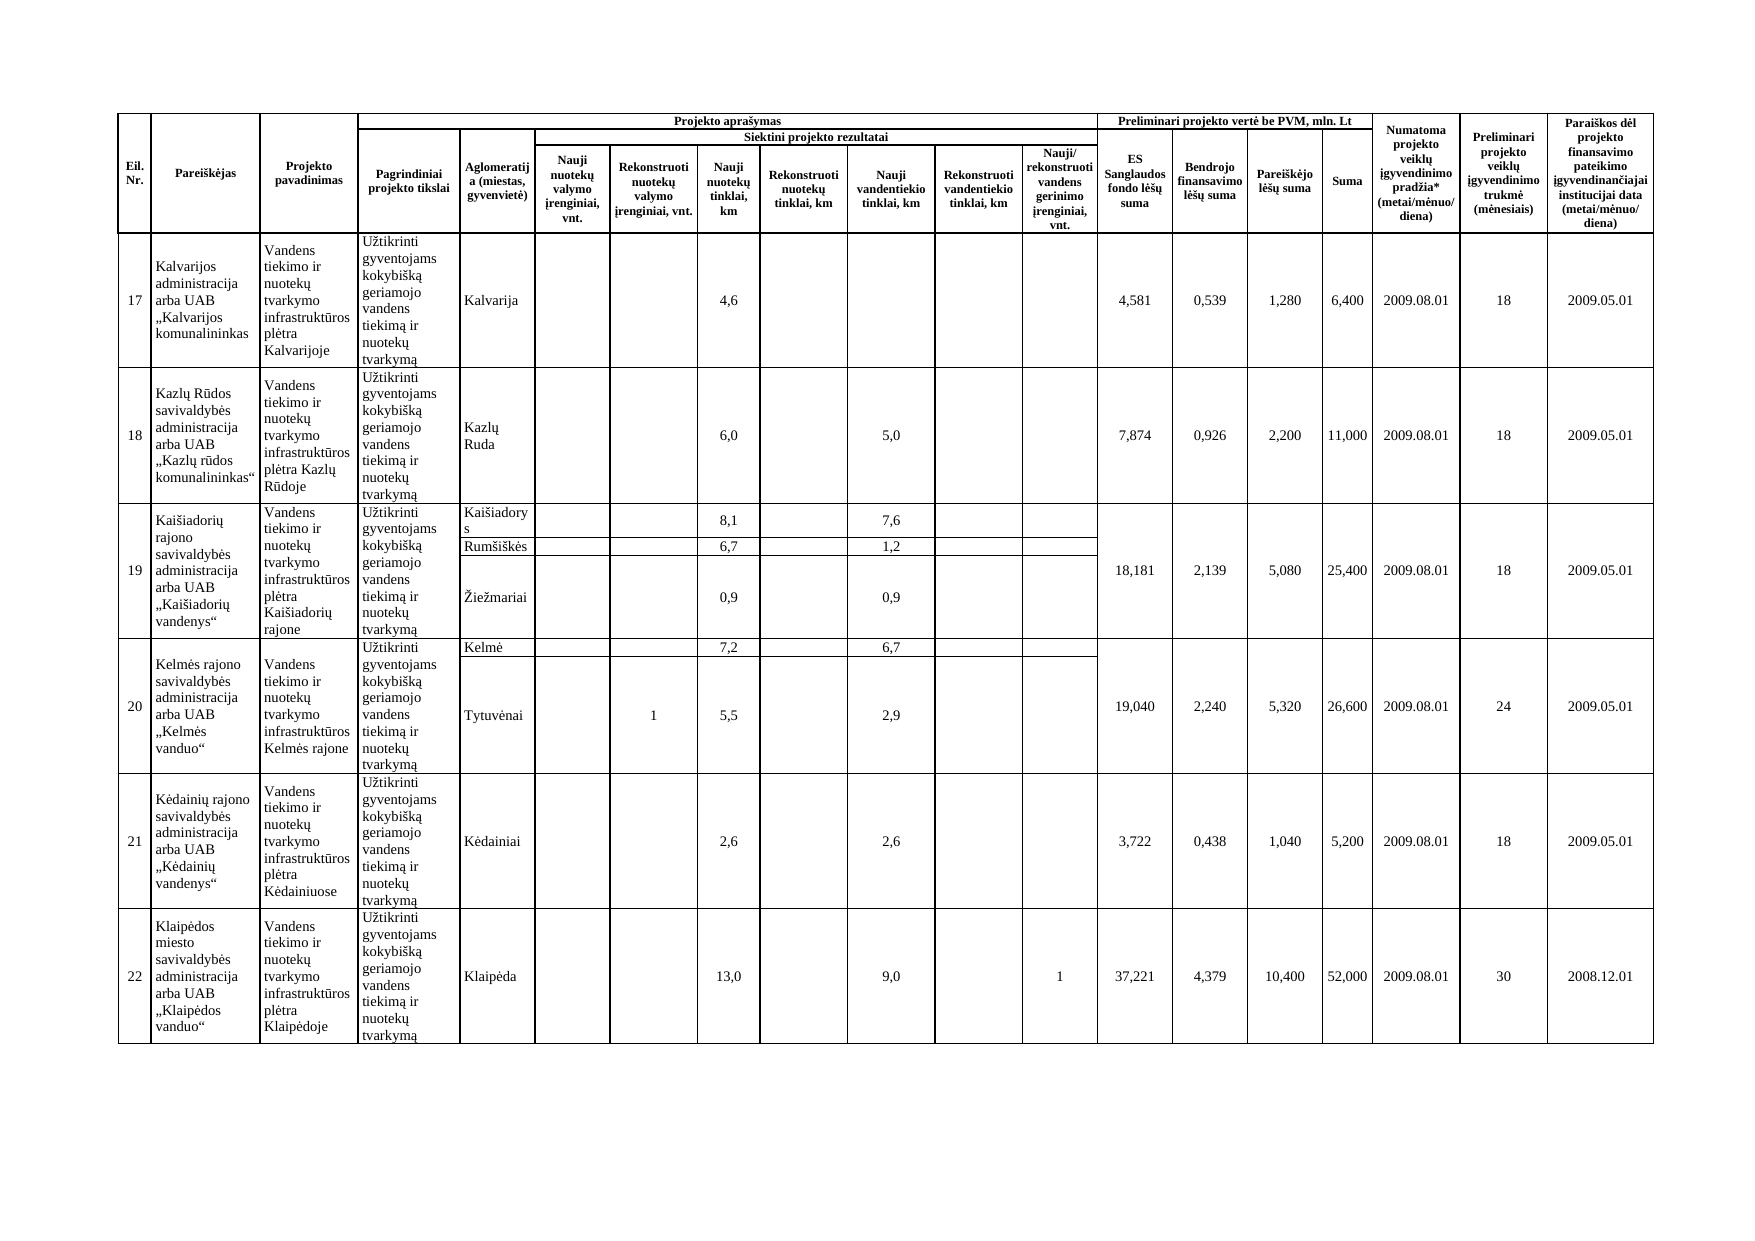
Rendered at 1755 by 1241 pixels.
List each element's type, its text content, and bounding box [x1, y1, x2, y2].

table_cell [611, 556, 697, 638]
table_cell 0,539 [1173, 234, 1247, 367]
table_cell 52,000 [1323, 909, 1372, 1043]
table_cell 2009.08.01 [1373, 368, 1459, 502]
table_cell Rekonstruoti nuotekų valymo įrenginiai, vnt. [611, 146, 697, 232]
table_cell 4,6 [698, 234, 759, 367]
table_cell 6,7 [698, 538, 759, 555]
table_cell 2009.05.01 [1548, 234, 1653, 367]
table_cell [611, 234, 697, 367]
table_cell 13,0 [698, 909, 759, 1043]
table_cell 11,000 [1323, 368, 1372, 502]
table_cell [761, 538, 847, 555]
table_cell 5,200 [1323, 774, 1372, 908]
table_cell Pareiškėjo lėšų suma [1248, 130, 1322, 232]
table_cell 18 [1461, 368, 1547, 502]
table_cell 1 [1023, 909, 1097, 1043]
table_cell 0,9 [698, 556, 759, 638]
table_cell [1023, 368, 1097, 502]
table_cell 2,240 [1173, 639, 1247, 773]
table_cell Kelmės rajono savivaldybės administracija arba UAB „Kelmės vanduo“ [152, 639, 259, 773]
table_cell 1,280 [1248, 234, 1322, 367]
table_cell [761, 234, 847, 367]
table_cell 7,874 [1098, 368, 1172, 502]
table_cell Vandens tiekimo ir nuotekų tvarkymo infrastruktūros plėtra Kaišiadorių rajone [261, 504, 357, 638]
table_cell [536, 234, 609, 367]
table_header Projekto aprašymas [359, 114, 1097, 128]
table_cell [936, 657, 1022, 773]
table_cell 0,438 [1173, 774, 1247, 908]
table_cell 24 [1461, 639, 1547, 773]
table_cell 4,581 [1098, 234, 1172, 367]
table_cell 1 [611, 657, 697, 773]
table_cell [761, 368, 847, 502]
table_header Preliminari projekto veiklų įgyvendinimo trukmė (mėnesiais) [1461, 114, 1547, 232]
table_cell 19,040 [1098, 639, 1172, 773]
table_cell [1023, 639, 1097, 656]
table_cell 2009.08.01 [1373, 909, 1459, 1043]
table_cell 6,400 [1323, 234, 1372, 367]
table_cell Vandens tiekimo ir nuotekų tvarkymo infrastruktūros plėtra Kėdainiuose [261, 774, 357, 908]
table_header Projekto pavadinimas [261, 114, 357, 232]
table_cell 2,139 [1173, 504, 1247, 638]
table_cell 5,320 [1248, 639, 1322, 773]
table_cell 1,2 [848, 538, 934, 555]
table_cell 5,0 [848, 368, 934, 502]
table_cell Nauji vandentiekio tinklai, km [848, 146, 934, 232]
table_header Numatoma projekto veiklų įgyvendinimo pradžia* (metai/mėnuo/diena) [1373, 114, 1459, 232]
table_cell Užtikrinti gyventojams kokybišką geriamojo vandens tiekimą ir nuotekų tvarkymą [359, 368, 459, 502]
table_cell 2009.08.01 [1373, 774, 1459, 908]
table_cell [761, 639, 847, 656]
table_cell [611, 639, 697, 656]
table_cell [536, 368, 609, 502]
table_cell 30 [1461, 909, 1547, 1043]
table_cell [536, 909, 609, 1043]
table_cell [936, 368, 1022, 502]
table_cell [761, 556, 847, 638]
table_cell Užtikrinti gyventojams kokybišką geriamojo vandens tiekimą ir nuotekų tvarkymą [359, 234, 459, 367]
table_cell Kalvarija [461, 234, 534, 367]
table_cell Rekonstruoti vandentiekio tinklai, km [936, 146, 1022, 232]
table_cell Kazlų Ruda [461, 368, 534, 502]
table_cell Užtikrinti gyventojams kokybišką geriamojo vandens tiekimą ir nuotekų tvarkymą [359, 639, 459, 773]
table_cell ES Sanglaudos fondo lėšų suma [1098, 130, 1172, 232]
table_cell Vandens tiekimo ir nuotekų tvarkymo infrastruktūros Kelmės rajone [261, 639, 357, 773]
table_cell Aglomeratija (miestas, gyvenvietė) [461, 130, 534, 232]
table_cell 18 [1461, 234, 1547, 367]
table_cell Suma [1323, 130, 1372, 232]
table_cell Nauji/ rekonstruoti vandens gerinimo įrenginiai, vnt. [1023, 146, 1097, 232]
table_cell Kėdainiai [461, 774, 534, 908]
table_cell Kazlų Rūdos savivaldybės administracija arba UAB „Kazlų rūdos komunalininkas“ [152, 368, 259, 502]
table_cell [761, 774, 847, 908]
table_cell 37,221 [1098, 909, 1172, 1043]
table_cell 0,926 [1173, 368, 1247, 502]
table_cell 17 [119, 234, 150, 367]
table_header Pareiškėjas [152, 114, 259, 232]
table_cell 2009.08.01 [1373, 234, 1459, 367]
table_cell [761, 657, 847, 773]
table_cell Klaipėdos miesto savivaldybės administracija arba UAB „Klaipėdos vanduo“ [152, 909, 259, 1043]
table_cell [936, 774, 1022, 908]
table_cell 19 [119, 504, 150, 638]
table_cell [1023, 774, 1097, 908]
table_header Eil. Nr. [119, 114, 150, 232]
table_cell Nauji nuotekų valymo įrenginiai, vnt. [536, 146, 609, 232]
table_cell 2009.05.01 [1548, 774, 1653, 908]
table_cell 9,0 [848, 909, 934, 1043]
table_cell Kėdainių rajono savivaldybės administracija arba UAB „Kėdainių vandenys“ [152, 774, 259, 908]
table_cell 8,1 [698, 504, 759, 537]
table_cell 2009.08.01 [1373, 504, 1459, 638]
table_cell 0,9 [848, 556, 934, 638]
table_cell Bendrojo finansavimo lėšų suma [1173, 130, 1247, 232]
table_cell Vandens tiekimo ir nuotekų tvarkymo infrastruktūros plėtra Kazlų Rūdoje [261, 368, 357, 502]
table_cell [936, 909, 1022, 1043]
table_cell [536, 774, 609, 908]
table_cell [936, 234, 1022, 367]
table_cell Siektini projekto rezultatai [536, 130, 1097, 144]
table_cell 7,2 [698, 639, 759, 656]
table_cell 2009.05.01 [1548, 639, 1653, 773]
table_cell [936, 538, 1022, 555]
table_cell Vandens tiekimo ir nuotekų tvarkymo infrastruktūros plėtra Kalvarijoje [261, 234, 357, 367]
table_cell [611, 504, 697, 537]
table_cell 6,7 [848, 639, 934, 656]
table_cell 5,080 [1248, 504, 1322, 638]
table_cell Rumšiškės [461, 538, 534, 555]
table_cell 3,722 [1098, 774, 1172, 908]
table_cell 2009.05.01 [1548, 368, 1653, 502]
table_cell 7,6 [848, 504, 934, 537]
table_cell 2009.08.01 [1373, 639, 1459, 773]
table_cell [848, 234, 934, 367]
table_cell Pagrindiniai projekto tikslai [359, 130, 459, 232]
table_header Preliminari projekto vertė be PVM, mln. Lt [1098, 114, 1372, 128]
table_cell 22 [119, 909, 150, 1043]
table_cell 2,6 [698, 774, 759, 908]
table_cell Žiežmariai [461, 556, 534, 638]
table_cell 18 [119, 368, 150, 502]
table_cell [611, 774, 697, 908]
table_cell 2,200 [1248, 368, 1322, 502]
table_cell Kalvarijos administracija arba UAB „Kalvarijos komunalininkas [152, 234, 259, 367]
table_cell Tytuvėnai [461, 657, 534, 773]
table_header Paraiškos dėl projekto finansavimo pateikimo įgyvendinančiajai institucijai data (metai/mėnuo/ diena) [1548, 114, 1653, 232]
table_cell 20 [119, 639, 150, 773]
table_cell 18 [1461, 504, 1547, 638]
table_cell Kaišiadorys [461, 504, 534, 537]
table_cell [1023, 556, 1097, 638]
table_cell Kelmė [461, 639, 534, 656]
table_cell 2009.05.01 [1548, 504, 1653, 638]
table_cell Klaipėda [461, 909, 534, 1043]
table_cell 2,6 [848, 774, 934, 908]
table_cell 18 [1461, 774, 1547, 908]
table_cell 4,379 [1173, 909, 1247, 1043]
table_cell [536, 504, 609, 537]
table_cell [936, 556, 1022, 638]
table_cell [761, 909, 847, 1043]
table_cell 6,0 [698, 368, 759, 502]
table_cell Užtikrinti gyventojams kokybišką geriamojo vandens tiekimą ir nuotekų tvarkymą [359, 504, 459, 638]
table_cell Nauji nuotekų tinklai, km [698, 146, 759, 232]
table_cell 18,181 [1098, 504, 1172, 638]
table_cell 5,5 [698, 657, 759, 773]
table_cell [1023, 538, 1097, 555]
table_cell [761, 504, 847, 537]
table_cell 25,400 [1323, 504, 1372, 638]
table_cell [536, 538, 609, 555]
table_cell [936, 504, 1022, 537]
table_cell Vandens tiekimo ir nuotekų tvarkymo infrastruktūros plėtra Klaipėdoje [261, 909, 357, 1043]
table_cell [536, 657, 609, 773]
table_cell 1,040 [1248, 774, 1322, 908]
table_cell 2,9 [848, 657, 934, 773]
table_cell [1023, 234, 1097, 367]
table_cell [936, 639, 1022, 656]
table_cell [611, 368, 697, 502]
table_cell [611, 909, 697, 1043]
table_cell [1023, 657, 1097, 773]
table_cell [611, 538, 697, 555]
table_cell 26,600 [1323, 639, 1372, 773]
table_cell Kaišiadorių rajono savivaldybės administracija arba UAB „Kaišiadorių vandenys“ [152, 504, 259, 638]
table_cell 2008.12.01 [1548, 909, 1653, 1043]
table_cell Užtikrinti gyventojams kokybišką geriamojo vandens tiekimą ir nuotekų tvarkymą [359, 909, 459, 1043]
table_cell 21 [119, 774, 150, 908]
table_cell Rekonstruoti nuotekų tinklai, km [761, 146, 847, 232]
table_cell [536, 639, 609, 656]
table_cell [536, 556, 609, 638]
table_cell 10,400 [1248, 909, 1322, 1043]
table_cell Užtikrinti gyventojams kokybišką geriamojo vandens tiekimą ir nuotekų tvarkymą [359, 774, 459, 908]
table_cell [1023, 504, 1097, 537]
